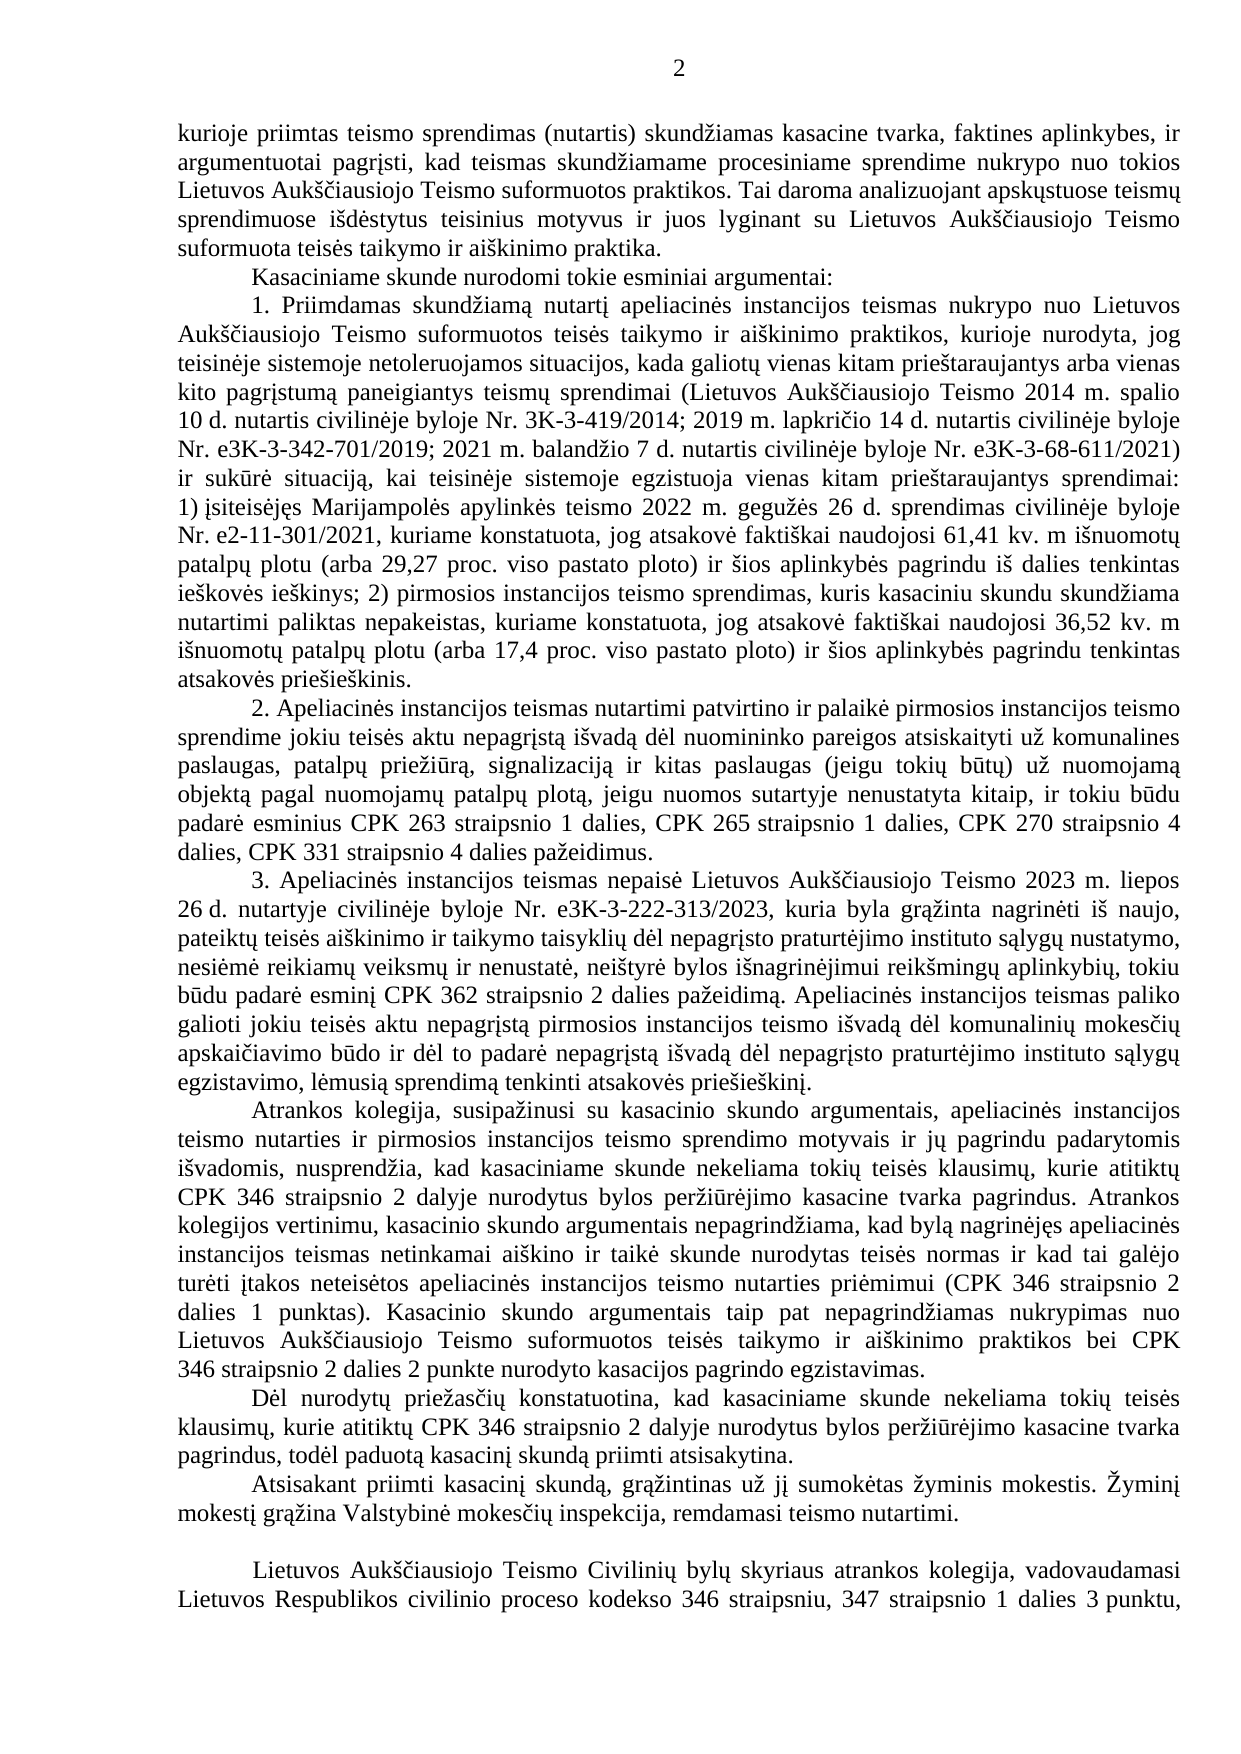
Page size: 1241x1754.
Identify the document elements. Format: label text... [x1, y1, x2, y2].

text kurioje priimtas teismo sprendimas (nutartis) skundžiamas kasacine tvarka, faktines aplinkybes, ir argumentuotai pagrįsti, kad teismas skundžiamame procesiniame sprendime nukrypo nuo tokios Lietuvos Aukščiausiojo Teismo suformuotos praktikos. Tai daroma analizuojant apskųstuose teismų sprendimuose išdėstytus teisinius motyvus ir juos lyginant su Lietuvos Aukščiausiojo Teismo suformuota teisės taikymo ir aiškinimo praktika. [177, 118, 1181, 262]
text 1. Priimdamas skundžiamą nutartį apeliacinės instancijos teismas nukrypo nuo Lietuvos Aukščiausiojo Teismo suformuotos teisės taikymo ir aiškinimo praktikos, kurioje nurodyta, jog teisinėje sistemoje netoleruojamos situacijos, kada galiotų vienas kitam prieštaraujantys arba vienas kito pagrįstumą paneigiantys teismų sprendimai (Lietuvos Aukščiausiojo Teismo 2014 m. spalio 10 d. nutartis civilinėje byloje Nr. 3K-3-419/2014; 2019 m. lapkričio 14 d. nutartis civilinėje byloje Nr. e3K-3-342-701/2019; 2021 m. balandžio 7 d. nutartis civilinėje byloje Nr. e3K-3-68-611/2021) ir sukūrė situaciją, kai teisinėje sistemoje egzistuoja vienas kitam prieštaraujantys sprendimai: 1) įsiteisėjęs Marijampolės apylinkės teismo 2022 m. gegužės 26 d. sprendimas civilinėje byloje Nr. e2-11-301/2021, kuriame konstatuota, jog atsakovė faktiškai naudojosi 61,41 kv. m išnuomotų patalpų plotu (arba 29,27 proc. viso pastato ploto) ir šios aplinkybės pagrindu iš dalies tenkintas ieškovės ieškinys; 2) pirmosios instancijos teismo sprendimas, kuris kasaciniu skundu skundžiama nutartimi paliktas nepakeistas, kuriame konstatuota, jog atsakovė faktiškai naudojosi 36,52 kv. m išnuomotų patalpų plotu (arba 17,4 proc. viso pastato ploto) ir šios aplinkybės pagrindu tenkintas atsakovės priešieškinis. [177, 291, 1181, 693]
text 3. Apeliacinės instancijos teismas nepaisė Lietuvos Aukščiausiojo Teismo 2023 m. liepos 26 d. nutartyje civilinėje byloje Nr. e3K-3-222-313/2023, kuria byla grąžinta nagrinėti iš naujo, pateiktų teisės aiškinimo ir taikymo taisyklių dėl nepagrįsto praturtėjimo instituto sąlygų nustatymo, nesiėmė reikiamų veiksmų ir nenustatė, neištyrė bylos išnagrinėjimui reikšmingų aplinkybių, tokiu būdu padarė esminį CPK 362 straipsnio 2 dalies pažeidimą. Apeliacinės instancijos teismas paliko galioti jokiu teisės aktu nepagrįstą pirmosios instancijos teismo išvadą dėl komunalinių mokesčių apskaičiavimo būdo ir dėl to padarė nepagrįstą išvadą dėl nepagrįsto praturtėjimo instituto sąlygų egzistavimo, lėmusią sprendimą tenkinti atsakovės priešieškinį. [177, 866, 1181, 1096]
text Atrankos kolegija, susipažinusi su kasacinio skundo argumentais, apeliacinės instancijos teismo nutarties ir pirmosios instancijos teismo sprendimo motyvais ir jų pagrindu padarytomis išvadomis, nusprendžia, kad kasaciniame skunde nekeliama tokių teisės klausimų, kurie atitiktų CPK 346 straipsnio 2 dalyje nurodytus bylos peržiūrėjimo kasacine tvarka pagrindus. Atrankos kolegijos vertinimu, kasacinio skundo argumentais nepagrindžiama, kad bylą nagrinėjęs apeliacinės instancijos teismas netinkamai aiškino ir taikė skunde nurodytas teisės normas ir kad tai galėjo turėti įtakos neteisėtos apeliacinės instancijos teismo nutarties priėmimui (CPK 346 straipsnio 2 dalies 1 punktas). Kasacinio skundo argumentais taip pat nepagrindžiamas nukrypimas nuo Lietuvos Aukščiausiojo Teismo suformuotos teisės taikymo ir aiškinimo praktikos bei CPK 346 straipsnio 2 dalies 2 punkte nurodyto kasacijos pagrindo egzistavimas. [177, 1096, 1181, 1383]
text 2. Apeliacinės instancijos teismas nutartimi patvirtino ir palaikė pirmosios instancijos teismo sprendime jokiu teisės aktu nepagrįstą išvadą dėl nuomininko pareigos atsiskaityti už komunalines paslaugas, patalpų priežiūrą, signalizaciją ir kitas paslaugas (jeigu tokių būtų) už nuomojamą objektą pagal nuomojamų patalpų plotą, jeigu nuomos sutartyje nenustatyta kitaip, ir tokiu būdu padarė esminius CPK 263 straipsnio 1 dalies, CPK 265 straipsnio 1 dalies, CPK 270 straipsnio 4 dalies, CPK 331 straipsnio 4 dalies pažeidimus. [177, 693, 1181, 866]
text Lietuvos Aukščiausiojo Teismo Civilinių bylų skyriaus atrankos kolegija, vadovaudamasi Lietuvos Respublikos civilinio proceso kodekso 346 straipsniu, 347 straipsnio 1 dalies 3 punktu, [177, 1556, 1181, 1613]
text Dėl nurodytų priežasčių konstatuotina, kad kasaciniame skunde nekeliama tokių teisės klausimų, kurie atitiktų CPK 346 straipsnio 2 dalyje nurodytus bylos peržiūrėjimo kasacine tvarka pagrindus, todėl paduotą kasacinį skundą priimti atsisakytina. [177, 1383, 1181, 1469]
text Atsisakant priimti kasacinį skundą, grąžintinas už jį sumokėtas žyminis mokestis. Žyminį mokestį grąžina Valstybinė mokesčių inspekcija, remdamasi teismo nutartimi. [177, 1469, 1181, 1527]
text Kasaciniame skunde nurodomi tokie esminiai argumentai: [177, 262, 1181, 291]
